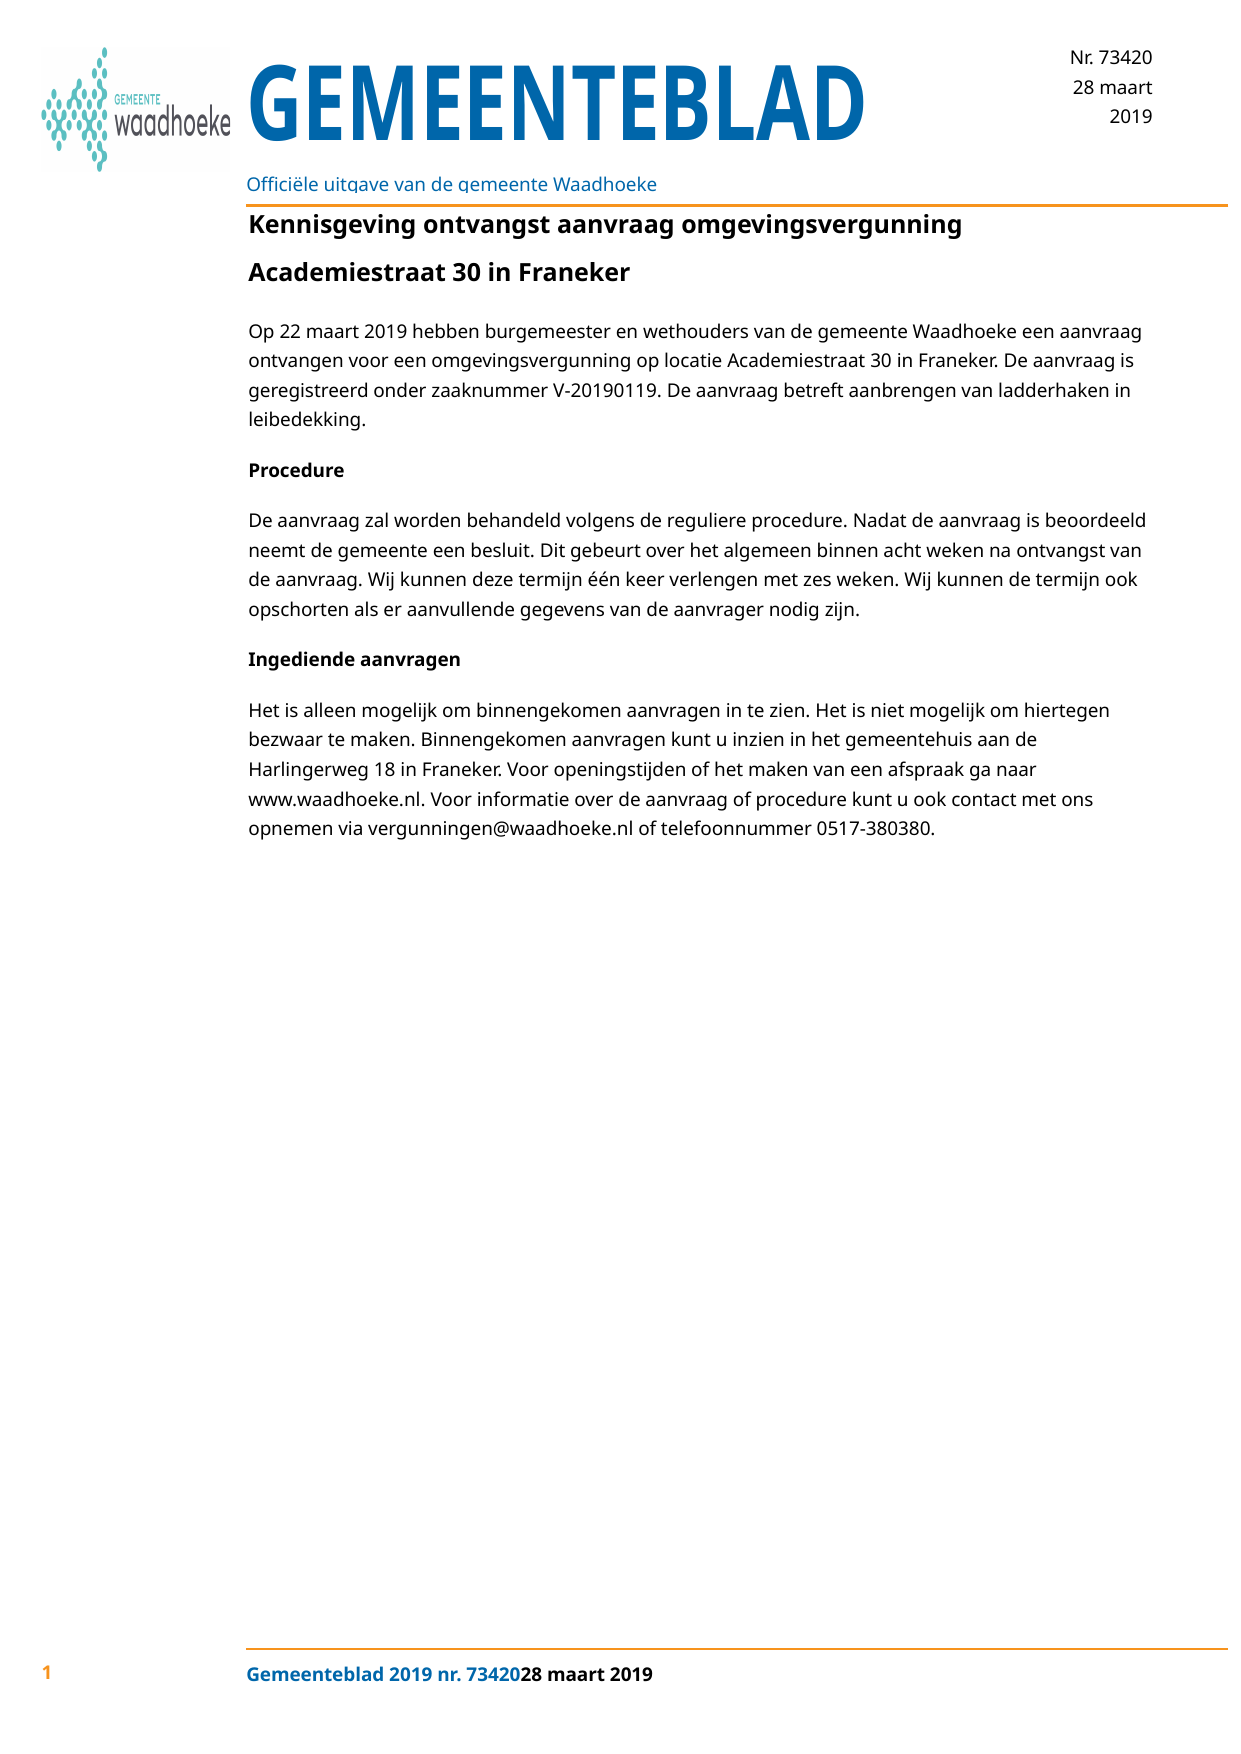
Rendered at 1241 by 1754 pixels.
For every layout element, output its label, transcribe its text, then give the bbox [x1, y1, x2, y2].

picture [41, 47, 231, 172]
text Kennisgeving ontvangst aanvraag omgevingsvergunning Academiestraat 30 in Franeker [248, 207, 1152, 288]
text Op 22 maart 2019 hebben burgemeester en wethouders van de gemeente Waadhoeke een aanvraag ontvangen voor een omgevingsvergunning op locatie Academiestraat 30 in Franeker. De aanvraag is geregistreerd onder zaaknummer V-20190119. De aanvraag betreft aanbrengen van ladderhaken in leibedekking. [248, 318, 1152, 432]
text Het is alleen mogelijk om binnengekomen aanvragen in te zien. Het is niet mogelijk om hiertegen bezwaar te maken. Binnengekomen aanvragen kunt u inzien in het gemeentehuis aan de Harlingerweg 18 in Franeker. Voor openingstijden of het maken van een afspraak ga naar www.waadhoeke.nl. Voor informatie over de aanvraag of procedure kunt u ook contact met ons opnemen via vergunningen@waadhoeke.nl of telefoonnummer 0517-380380. [248, 697, 1152, 841]
text De aanvraag zal worden behandeld volgens de reguliere procedure. Nadat de aanvraag is beoordeeld neemt de gemeente een besluit. Dit gebeurt over het algemeen binnen acht weken na ontvangst van de aanvraag. Wij kunnen deze termijn één keer verlengen met zes weken. Wij kunnen de termijn ook opschorten als er aanvullende gegevens van de aanvrager nodig zijn. [248, 507, 1152, 622]
text Ingediende aanvragen [248, 647, 1152, 672]
text Procedure [248, 457, 1152, 483]
